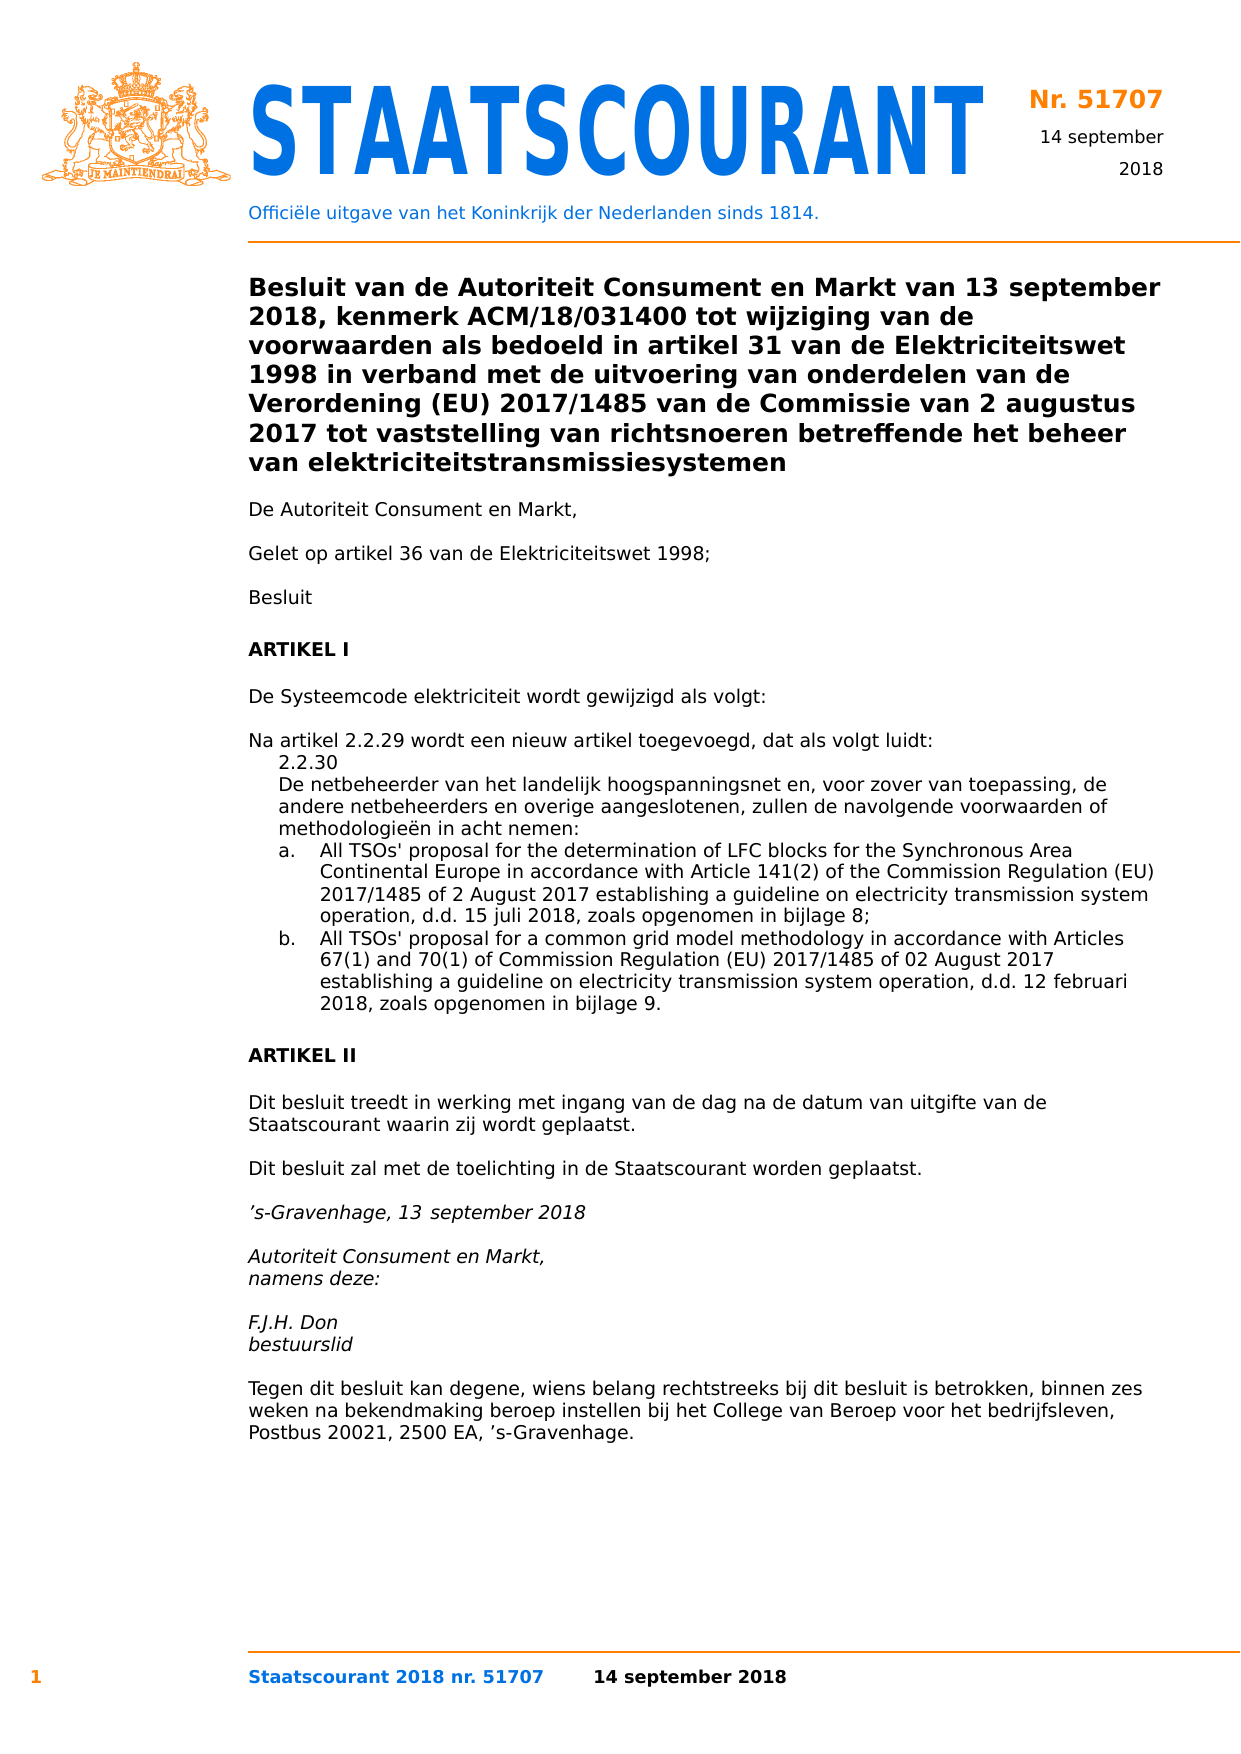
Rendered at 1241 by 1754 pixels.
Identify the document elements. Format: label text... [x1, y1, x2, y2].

table_cell 14 september [998, 121, 1240, 153]
text Besluit [248, 587, 1163, 609]
table_header STAATSCOURANT [248, 62, 998, 203]
text Autoriteit Consument en Markt, namens deze: F.J.H. Don bestuurslid [248, 1246, 1163, 1356]
text De Autoriteit Consument en Markt, [248, 499, 1163, 521]
table_cell 2018 [998, 153, 1240, 203]
text De netbeheerder van het landelijk hoogspanningsnet en, voor zover van toepassing, de andere netbeheerders en overige aangeslotenen, zullen de navolgende voorwaarden of methodologieën in acht nemen: [278, 773, 1163, 839]
picture [41, 62, 231, 186]
text De Systeemcode elektriciteit wordt gewijzigd als volgt: [248, 686, 1163, 708]
text Tegen dit besluit kan degene, wiens belang rechtstreeks bij dit besluit is betrokken, binnen zes weken na bekendmaking beroep instellen bij het College van Beroep voor het bedrijfsleven, Postbus 20021, 2500 EA, ’s-Gravenhage. [248, 1378, 1163, 1443]
text 2.2.30 [278, 752, 1163, 773]
text b. All TSOs' proposal for a common grid model methodology in accordance with Articles 67(1) and 70(1) of Commission Regulation (EU) 2017/1485 of 02 August 2017 establishing a guideline on electricity transmission system operation, d.d. 12 februari 2018, zoals opgenomen in bijlage 9. [278, 927, 1163, 1015]
subtitle ARTIKEL II [248, 1045, 1163, 1067]
text Dit besluit treedt in werking met ingang van de dag na de datum van uitgifte van de Staatscourant waarin zij wordt geplaatst. [248, 1092, 1163, 1136]
table_header Nr. 51707 [998, 62, 1240, 121]
table_header [25, 62, 248, 241]
text Na artikel 2.2.29 wordt een nieuw artikel toegevoegd, dat als volgt luidt: [248, 729, 1163, 752]
text a. All TSOs' proposal for the determination of LFC blocks for the Synchronous Area Continental Europe in accordance with Article 141(2) of the Commission Regulation (EU) 2017/1485 of 2 August 2017 establishing a guideline on electricity transmission system operation, d.d. 15 juli 2018, zoals opgenomen in bijlage 8; [278, 839, 1163, 927]
text ’s-Gravenhage, 13 september 2018 [248, 1202, 1163, 1224]
table_cell Officiële uitgave van het Koninkrijk der Nederlanden sinds 1814. [248, 203, 1240, 241]
text Gelet op artikel 36 van de Elektriciteitswet 1998; [248, 543, 1163, 565]
text Dit besluit zal met de toelichting in de Staatscourant worden geplaatst. [248, 1158, 1163, 1180]
subtitle ARTIKEL I [248, 639, 1163, 661]
subtitle Besluit van de Autoriteit Consument en Markt van 13 september 2018, kenmerk ACM/18/031400 tot wijziging van de voorwaarden als bedoeld in artikel 31 van de Elektriciteitswet 1998 in verband met de uitvoering van onderdelen van de Verordening (EU) 2017/1485 van de Commissie van 2 augustus 2017 tot vaststelling van richtsnoeren betreffende het beheer van elektriciteitstransmissiesystemen [248, 273, 1163, 477]
